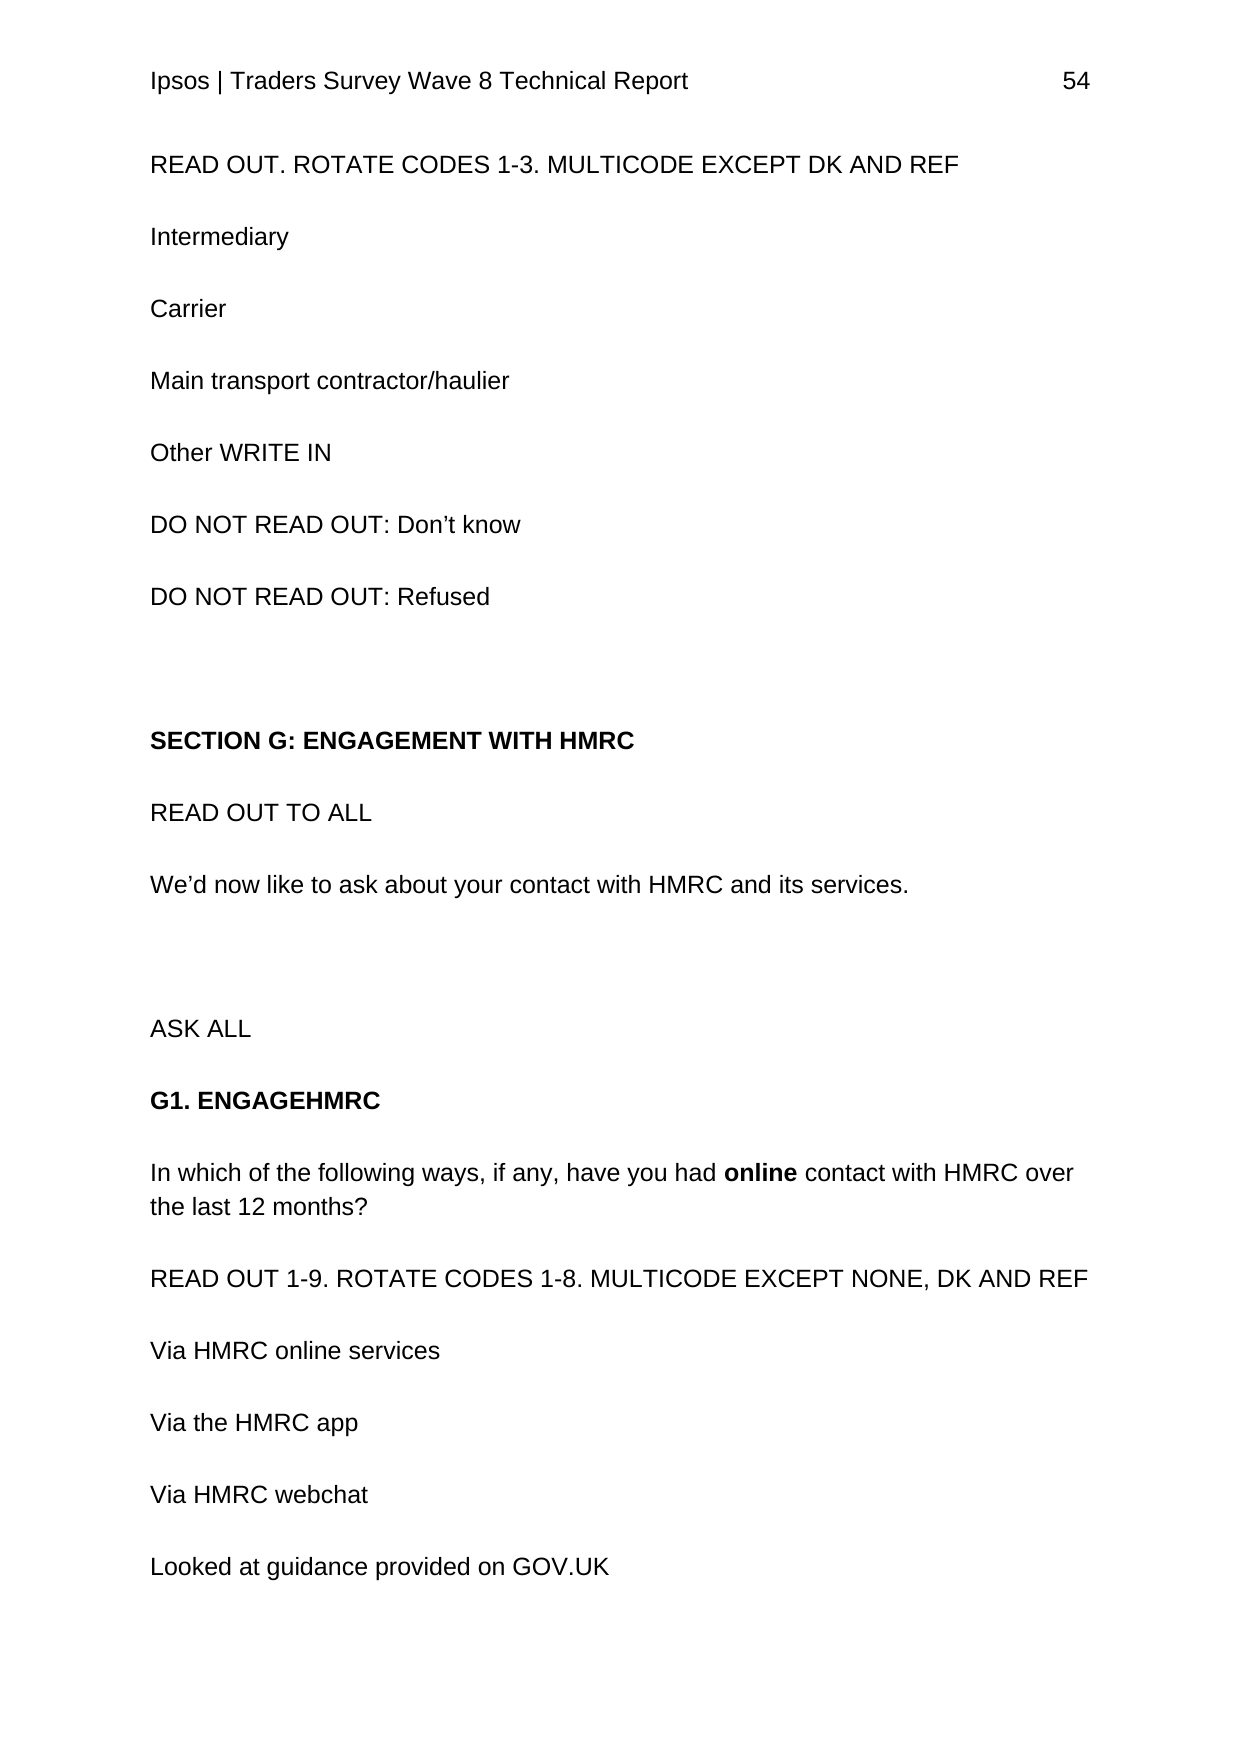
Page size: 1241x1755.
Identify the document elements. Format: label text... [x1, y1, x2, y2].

text READ OUT. ROTATE CODES 1-3. MULTICODE EXCEPT DK AND REF [150, 150, 1090, 179]
text DO NOT READ OUT: Refused [150, 582, 1090, 611]
text Looked at guidance provided on GOV.UK [150, 1552, 1090, 1581]
text In which of the following ways, if any, have you had online contact with HMRC over the last 12 months? [150, 1158, 1090, 1221]
text Via HMRC online services [150, 1336, 1090, 1365]
text Main transport contractor/haulier [150, 366, 1090, 395]
text Carrier [150, 294, 1090, 323]
text G1. ENGAGEHMRC [150, 1086, 1090, 1114]
text Via the HMRC app [150, 1408, 1090, 1437]
text Via HMRC webchat [150, 1480, 1090, 1509]
text Other WRITE IN [150, 438, 1090, 467]
text Intermediary [150, 222, 1090, 251]
text We’d now like to ask about your contact with HMRC and its services. [150, 870, 1090, 898]
text READ OUT 1-9. ROTATE CODES 1-8. MULTICODE EXCEPT NONE, DK AND REF [150, 1264, 1090, 1293]
text READ OUT TO ALL [150, 798, 1090, 827]
text SECTION G: ENGAGEMENT WITH HMRC [150, 726, 1090, 754]
text ASK ALL [150, 1014, 1090, 1042]
text DO NOT READ OUT: Don’t know [150, 510, 1090, 539]
